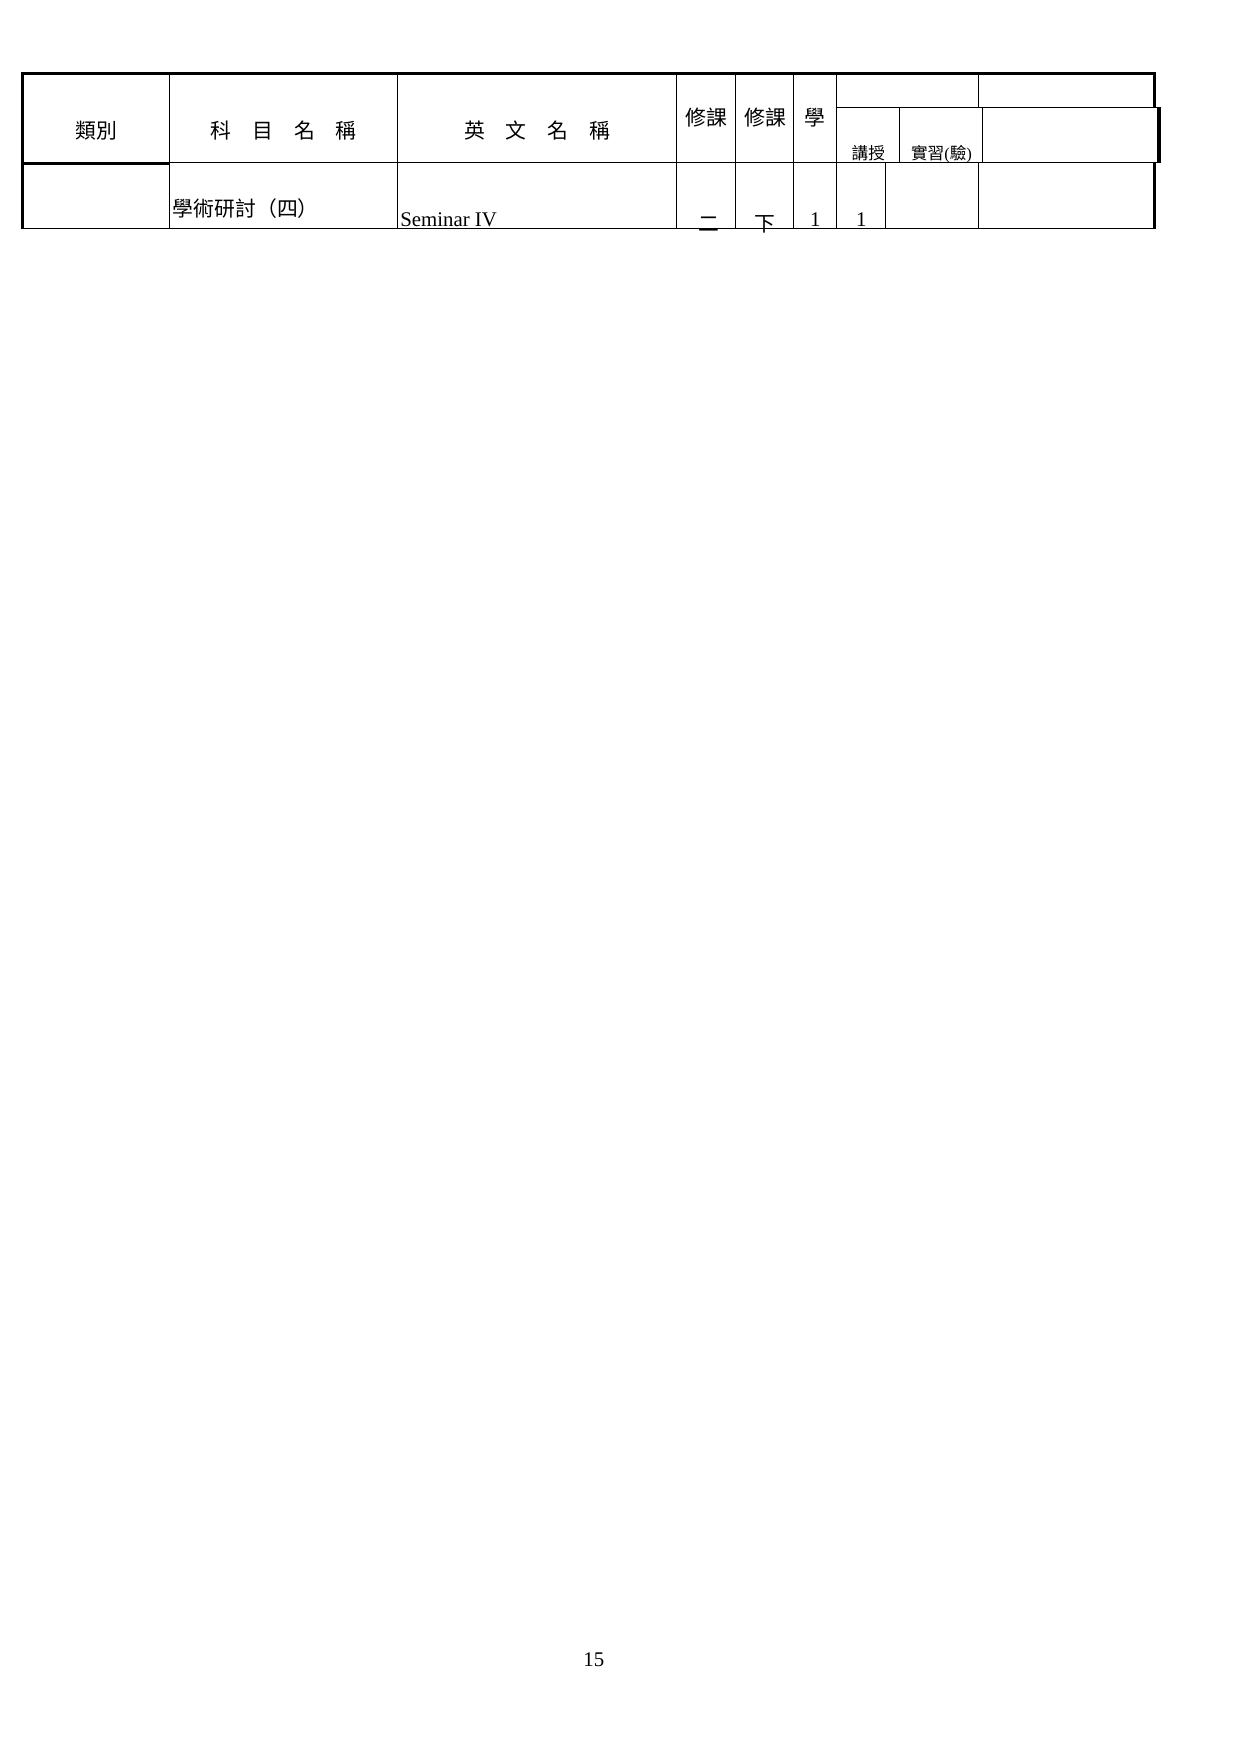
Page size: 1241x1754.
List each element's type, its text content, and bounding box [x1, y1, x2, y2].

table_header 備註 [979, 75, 1153, 107]
table_cell 實習(驗) [900, 108, 982, 162]
table_cell [1159, 162, 1165, 228]
table_cell 學術研討（四） [170, 163, 397, 228]
table_header 英 文 名 稱 [398, 75, 676, 162]
table_cell [1161, 107, 1165, 162]
table_cell [24, 165, 169, 228]
table_header 每週上課時數 [837, 75, 978, 107]
table_cell 1 [794, 163, 836, 228]
table_cell 下 [736, 163, 793, 228]
table_cell [979, 163, 1153, 228]
table_header 學分數 [794, 75, 836, 162]
table_header [1159, 72, 1165, 107]
table_cell 1 [837, 163, 885, 228]
table_cell 講授 [837, 108, 899, 162]
table_cell [886, 163, 978, 228]
table_header 科 目 名 稱 [170, 75, 397, 162]
table_header 修課 年級 [677, 75, 735, 162]
table_header 修課 學期 [736, 75, 793, 162]
table_header 類別 [24, 75, 169, 162]
table_cell [983, 108, 1157, 162]
table_cell 二 [677, 163, 735, 228]
table_cell Seminar IV [398, 163, 676, 228]
